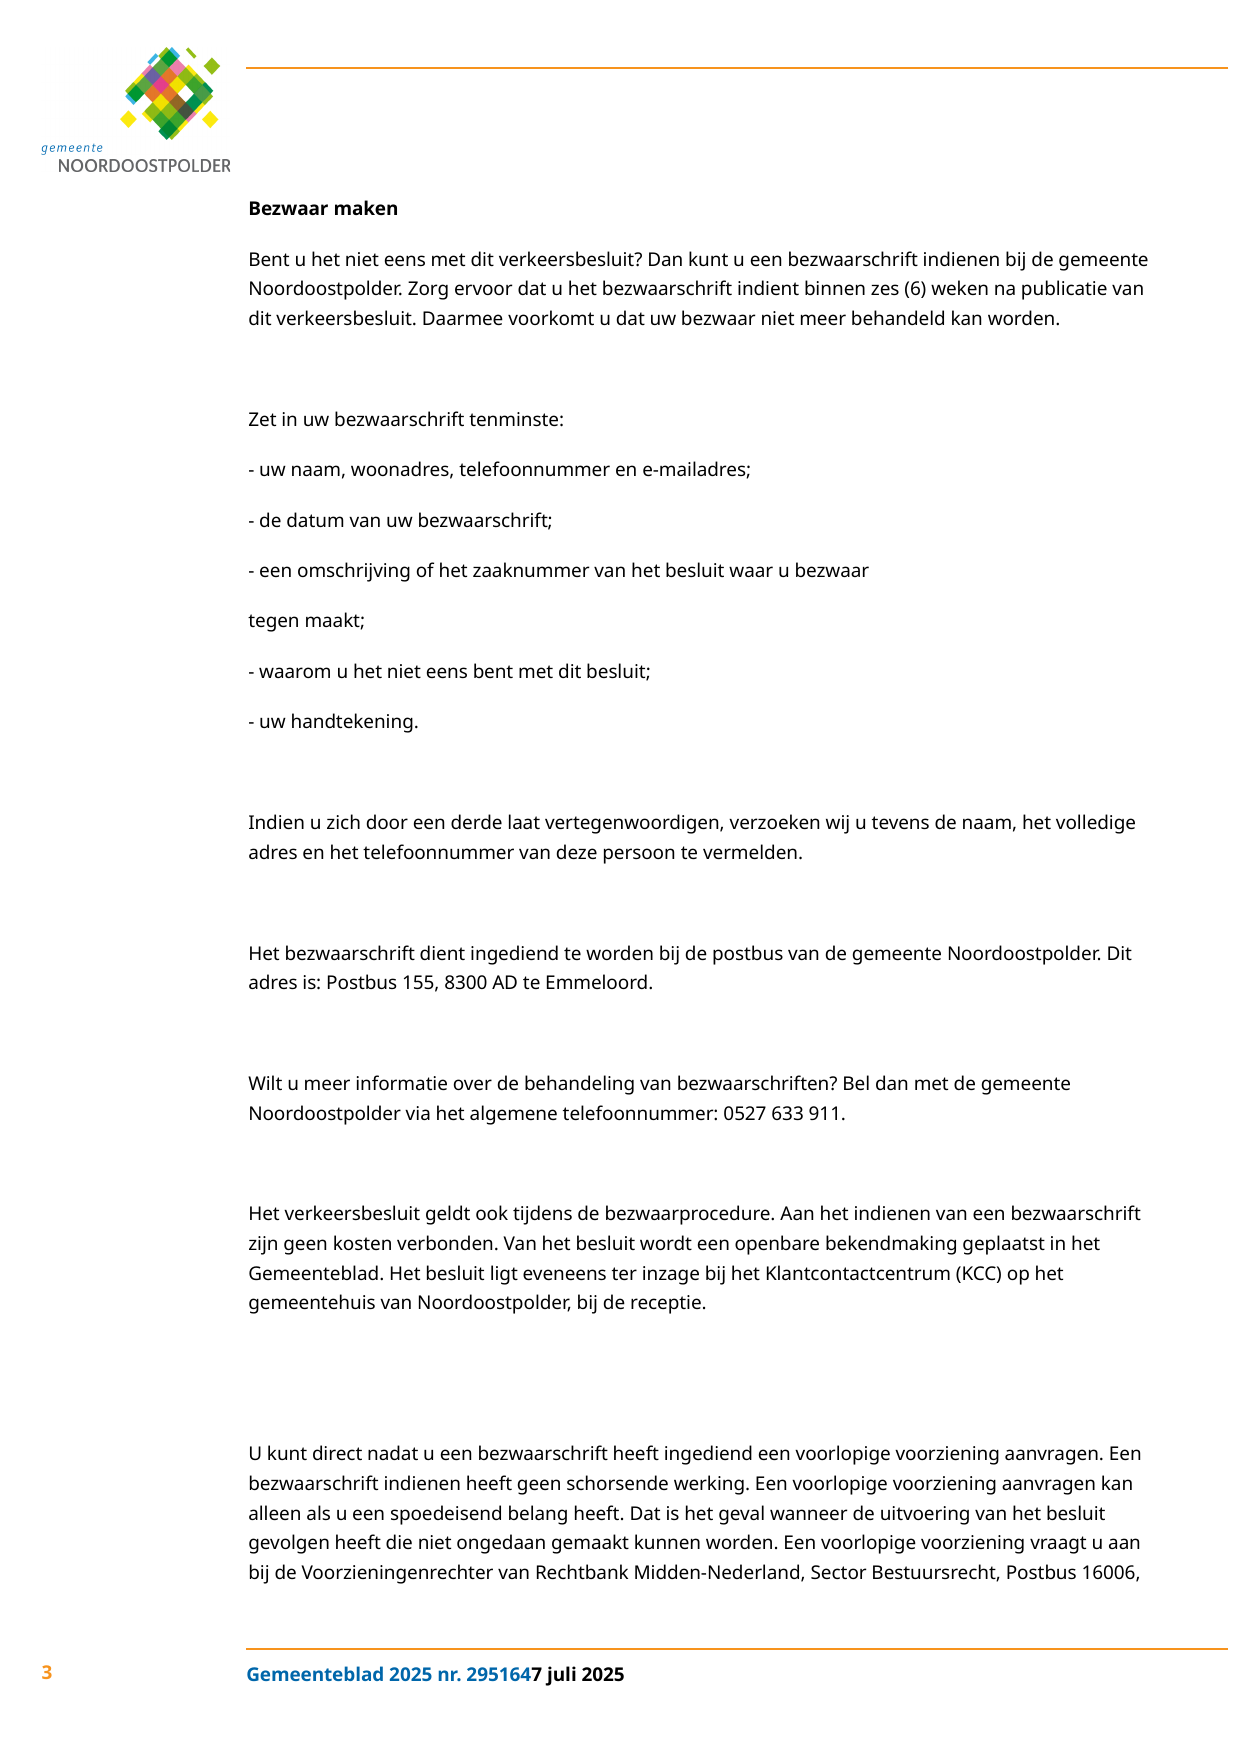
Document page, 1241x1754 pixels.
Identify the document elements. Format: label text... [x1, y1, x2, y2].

text - uw naam, woonadres, telefoonnummer en e-mailadres; [248, 456, 1152, 482]
picture [41, 47, 231, 172]
text U kunt direct nadat u een bezwaarschrift heeft ingediend een voorlopige voorziening aanvragen. Een bezwaarschrift indienen heeft geen schorsende werking. Een voorlopige voorziening aanvragen kan alleen als u een spoedeisend belang heeft. Dat is het geval wanneer de uitvoering van het besluit gevolgen heeft die niet ongedaan gemaakt kunnen worden. Een voorlopige voorziening vraagt u aan bij de Voorzieningenrechter van Rechtbank Midden-Nederland, Sector Bestuursrecht, Postbus 16006, [248, 1441, 1152, 1585]
text Bent u het niet eens met dit verkeersbesluit? Dan kunt u een bezwaarschrift indienen bij de gemeente Noordoostpolder. Zorg ervoor dat u het bezwaarschrift indient binnen zes (6) weken na publicatie van dit verkeersbesluit. Daarmee voorkomt u dat uw bezwaar niet meer behandeld kan worden. [248, 246, 1152, 331]
text - een omschrijving of het zaaknummer van het besluit waar u bezwaar [248, 557, 1152, 583]
text Het verkeersbesluit geldt ook tijdens de bezwaarprocedure. Aan het indienen van een bezwaarschrift zijn geen kosten verbonden. Van het besluit wordt een openbare bekendmaking geplaatst in het Gemeenteblad. Het besluit ligt eveneens ter inzage bij het Klantcontactcentrum (KCC) op het gemeentehuis van Noordoostpolder, bij de receptie. [248, 1201, 1152, 1315]
text - uw handtekening. [248, 708, 1152, 734]
text - de datum van uw bezwaarschrift; [248, 507, 1152, 533]
text Indien u zich door een derde laat vertegenwoordigen, verzoeken wij u tevens de naam, het volledige adres en het telefoonnummer van deze persoon te vermelden. [248, 809, 1152, 865]
text Het bezwaarschrift dient ingediend te worden bij de postbus van de gemeente Noordoostpolder. Dit adres is: Postbus 155, 8300 AD te Emmeloord. [248, 940, 1152, 995]
text - waarom u het niet eens bent met dit besluit; [248, 658, 1152, 684]
text tegen maakt; [248, 608, 1152, 633]
text Wilt u meer informatie over de behandeling van bezwaarschriften? Bel dan met de gemeente Noordoostpolder via het algemene telefoonnummer: 0527 633 911. [248, 1070, 1152, 1126]
text Zet in uw bezwaarschrift tenminste: [248, 406, 1152, 432]
text Bezwaar maken [248, 196, 1152, 221]
